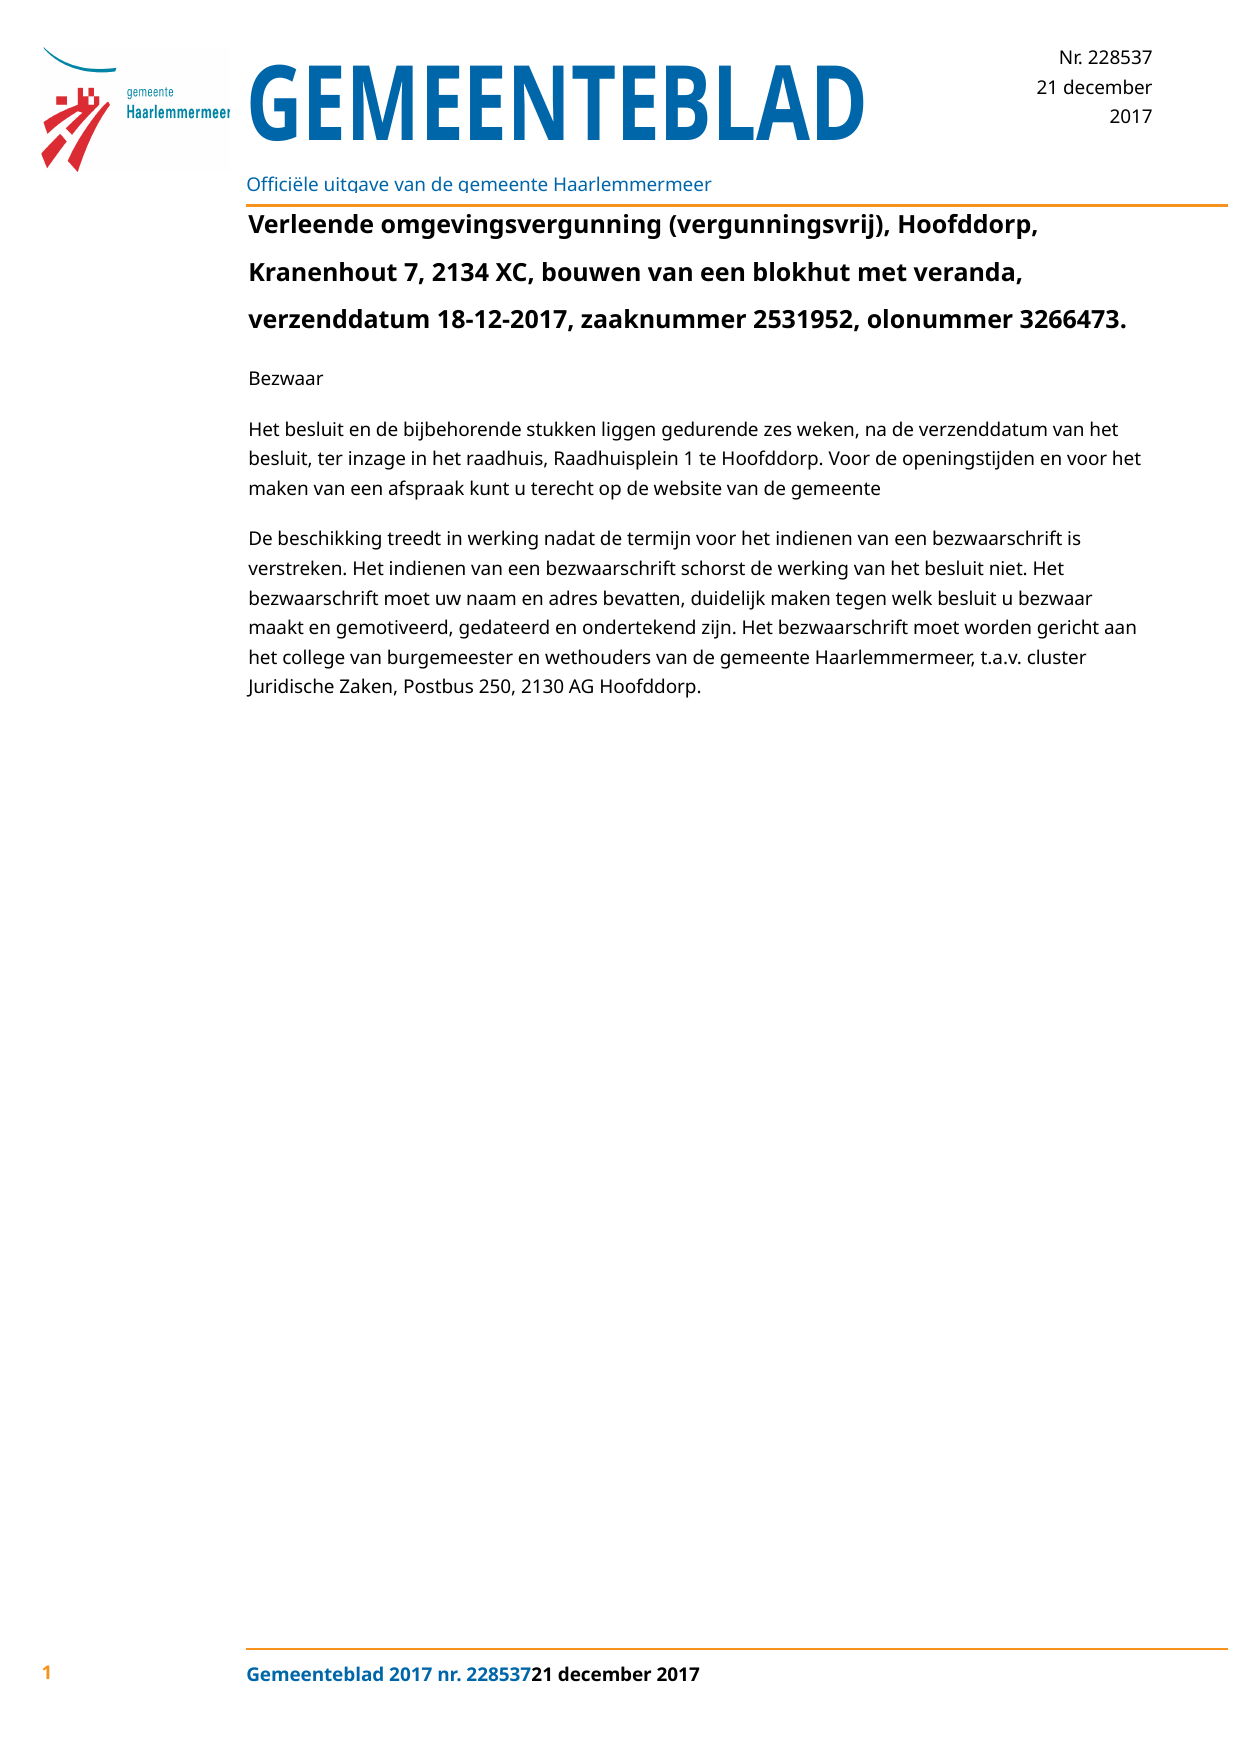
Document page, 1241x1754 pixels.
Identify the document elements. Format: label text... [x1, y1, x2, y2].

picture [41, 47, 231, 172]
text De beschikking treedt in werking nadat de termijn voor het indienen van een bezwaarschrift is verstreken. Het indienen van een bezwaarschrift schorst de werking van het besluit niet. Het bezwaarschrift moet uw naam en adres bevatten, duidelijk maken tegen welk besluit u bezwaar maakt en gemotiveerd, gedateerd en ondertekend zijn. Het bezwaarschrift moet worden gericht aan het college van burgemeester en wethouders van de gemeente Haarlemmermeer, t.a.v. cluster Juridische Zaken, Postbus 250, 2130 AG Hoofddorp. [248, 526, 1152, 699]
text Het besluit en de bijbehorende stukken liggen gedurende zes weken, na de verzenddatum van het besluit, ter inzage in het raadhuis, Raadhuisplein 1 te Hoofddorp. Voor de openingstijden en voor het maken van een afspraak kunt u terecht op de website van de gemeente [248, 416, 1152, 501]
text Verleende omgevingsvergunning (vergunningsvrij), Hoofddorp, Kranenhout 7, 2134 XC, bouwen van een blokhut met veranda, verzenddatum 18-12-2017, zaaknummer 2531952, olonummer 3266473. [248, 207, 1152, 336]
text Bezwaar [248, 366, 1152, 391]
